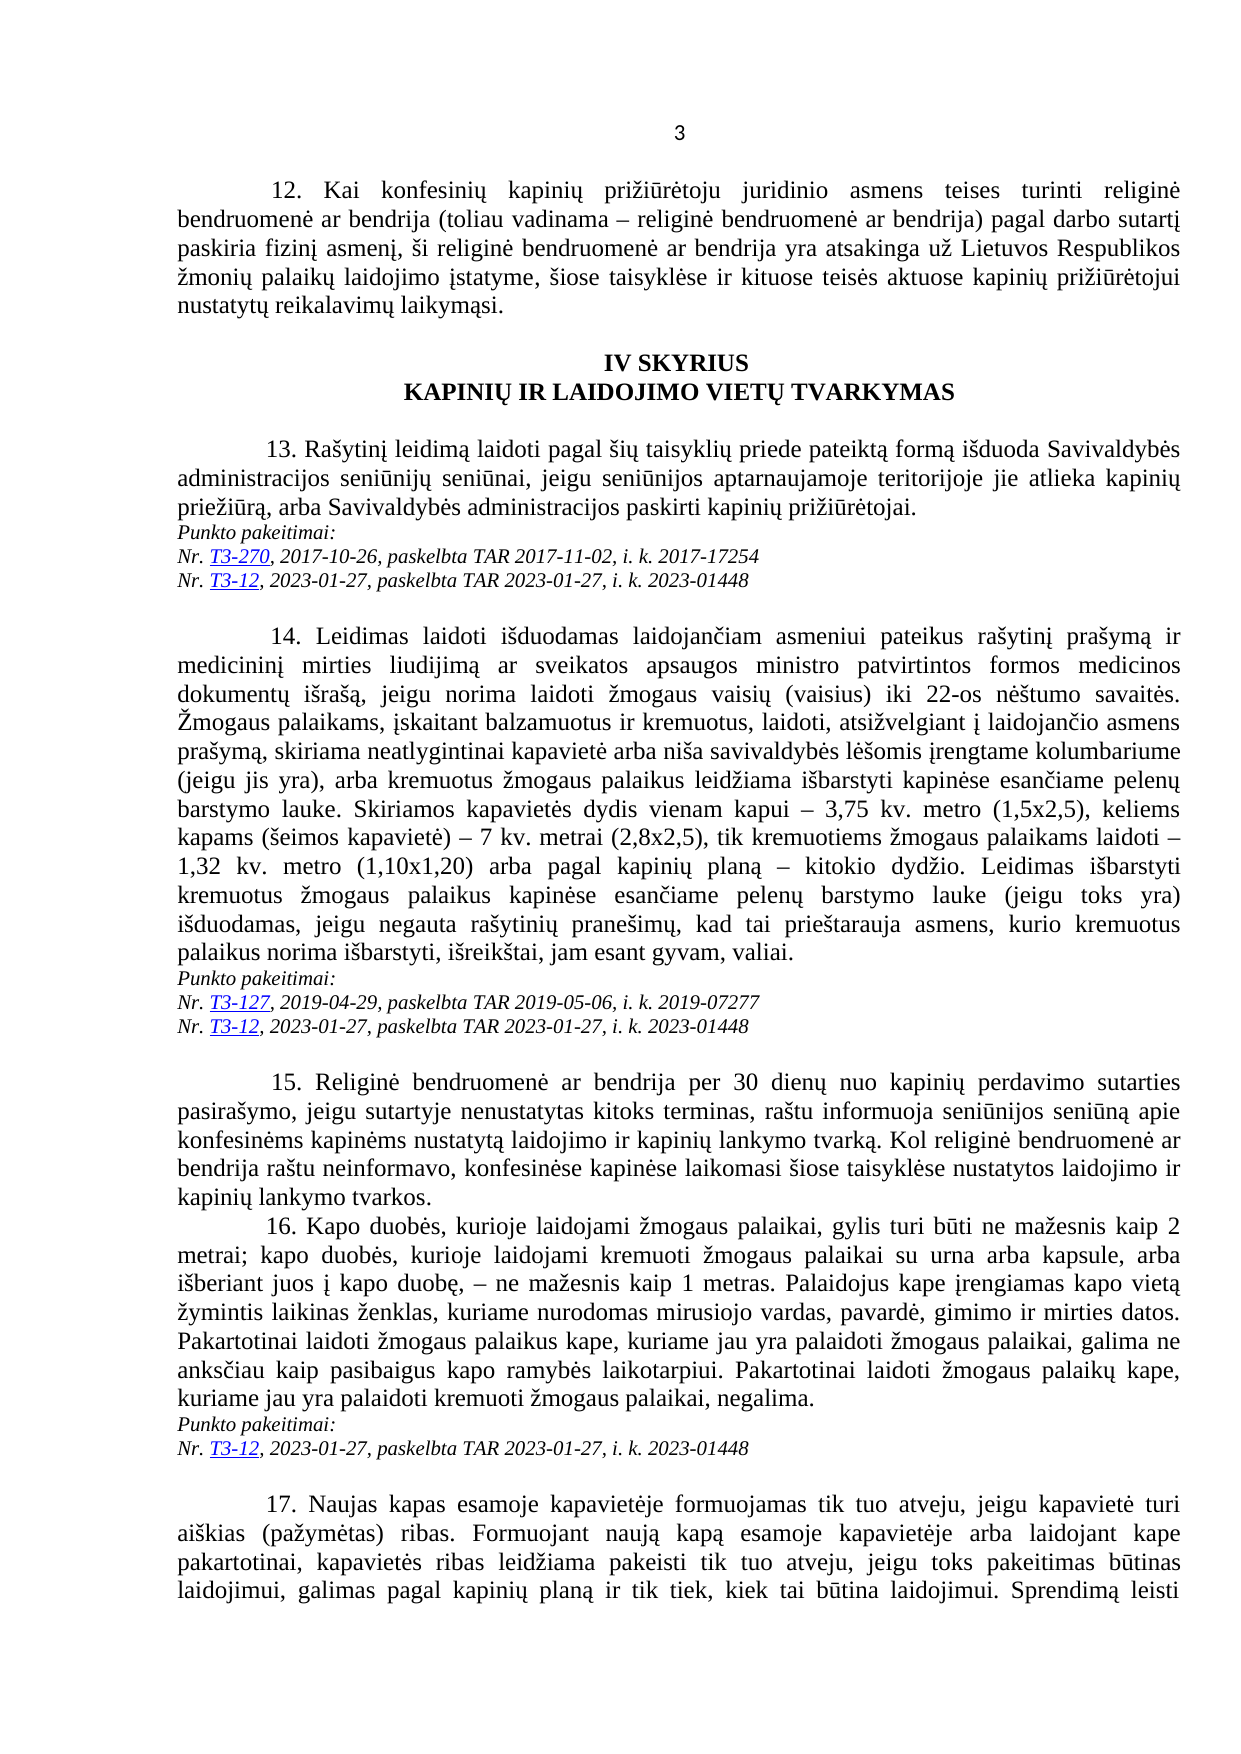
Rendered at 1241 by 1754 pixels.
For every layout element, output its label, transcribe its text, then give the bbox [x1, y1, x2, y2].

text KAPINIŲ IR LAIDOJIMO VIETŲ TVARKYMAS [177, 377, 1182, 405]
text Nr. T3-127, 2019-04-29, paskelbta TAR 2019-05-06, i. k. 2019-07277 [177, 990, 1182, 1014]
text IV SKYRIUS [177, 348, 1182, 377]
text 14. Leidimas laidoti išduodamas laidojančiam asmeniui pateikus rašytinį prašymą ir medicininį mirties liudijimą ar sveikatos apsaugos ministro patvirtintos formos medicinos dokumentų išrašą, jeigu norima laidoti žmogaus vaisių (vaisius) iki 22-os nėštumo savaitės. Žmogaus palaikams, įskaitant balzamuotus ir kremuotus, laidoti, atsižvelgiant į laidojančio asmens prašymą, skiriama neatlygintinai kapavietė arba niša savivaldybės lėšomis įrengtame kolumbariume (jeigu jis yra), arba kremuotus žmogaus palaikus leidžiama išbarstyti kapinėse esančiame pelenų barstymo lauke. Skiriamos kapavietės dydis vienam kapui – 3,75 kv. metro (1,5x2,5), keliems kapams (šeimos kapavietė) – 7 kv. metrai (2,8x2,5), tik kremuotiems žmogaus palaikams laidoti – 1,32 kv. metro (1,10x1,20) arba pagal kapinių planą – kitokio dydžio. Leidimas išbarstyti kremuotus žmogaus palaikus kapinėse esančiame pelenų barstymo lauke (jeigu toks yra) išduodamas, jeigu negauta rašytinių pranešimų, kad tai prieštarauja asmens, kurio kremuotus palaikus norima išbarstyti, išreikštai, jam esant gyvam, valiai. [177, 621, 1182, 966]
text Punkto pakeitimai: [177, 1412, 1182, 1436]
text Nr. T3-12, 2023-01-27, paskelbta TAR 2023-01-27, i. k. 2023-01448 [177, 568, 1182, 592]
text 13. Rašytinį leidimą laidoti pagal šių taisyklių priede pateiktą formą išduoda Savivaldybės administracijos seniūnijų seniūnai, jeigu seniūnijos aptarnaujamoje teritorijoje jie atlieka kapinių priežiūrą, arba Savivaldybės administracijos paskirti kapinių prižiūrėtojai. [177, 434, 1182, 520]
text Nr. T3-12, 2023-01-27, paskelbta TAR 2023-01-27, i. k. 2023-01448 [177, 1436, 1182, 1460]
text Punkto pakeitimai: [177, 520, 1182, 544]
text 12. Kai konfesinių kapinių prižiūrėtoju juridinio asmens teises turinti religinė bendruomenė ar bendrija (toliau vadinama – religinė bendruomenė ar bendrija) pagal darbo sutartį paskiria fizinį asmenį, ši religinė bendruomenė ar bendrija yra atsakinga už Lietuvos Respublikos žmonių palaikų laidojimo įstatyme, šiose taisyklėse ir kituose teisės aktuose kapinių prižiūrėtojui nustatytų reikalavimų laikymąsi. [177, 175, 1182, 319]
text Nr. T3-270, 2017-10-26, paskelbta TAR 2017-11-02, i. k. 2017-17254 [177, 544, 1182, 568]
text 15. Religinė bendruomenė ar bendrija per 30 dienų nuo kapinių perdavimo sutarties pasirašymo, jeigu sutartyje nenustatytas kitoks terminas, raštu informuoja seniūnijos seniūną apie konfesinėms kapinėms nustatytą laidojimo ir kapinių lankymo tvarką. Kol religinė bendruomenė ar bendrija raštu neinformavo, konfesinėse kapinėse laikomasi šiose taisyklėse nustatytos laidojimo ir kapinių lankymo tvarkos. [177, 1067, 1182, 1211]
text 17. Naujas kapas esamoje kapavietėje formuojamas tik tuo atveju, jeigu kapavietė turi aiškias (pažymėtas) ribas. Formuojant naują kapą esamoje kapavietėje arba laidojant kape pakartotinai, kapavietės ribas leidžiama pakeisti tik tuo atveju, jeigu toks pakeitimas būtinas laidojimui, galimas pagal kapinių planą ir tik tiek, kiek tai būtina laidojimui. Sprendimą leisti [177, 1489, 1182, 1604]
text Punkto pakeitimai: [177, 966, 1182, 990]
text 16. Kapo duobės, kurioje laidojami žmogaus palaikai, gylis turi būti ne mažesnis kaip 2 metrai; kapo duobės, kurioje laidojami kremuoti žmogaus palaikai su urna arba kapsule, arba išberiant juos į kapo duobę, – ne mažesnis kaip 1 metras. Palaidojus kape įrengiamas kapo vietą žymintis laikinas ženklas, kuriame nurodomas mirusiojo vardas, pavardė, gimimo ir mirties datos. Pakartotinai laidoti žmogaus palaikus kape, kuriame jau yra palaidoti žmogaus palaikai, galima ne anksčiau kaip pasibaigus kapo ramybės laikotarpiui. Pakartotinai laidoti žmogaus palaikų kape, kuriame jau yra palaidoti kremuoti žmogaus palaikai, negalima. [177, 1211, 1182, 1412]
text Nr. T3-12, 2023-01-27, paskelbta TAR 2023-01-27, i. k. 2023-01448 [177, 1014, 1182, 1038]
